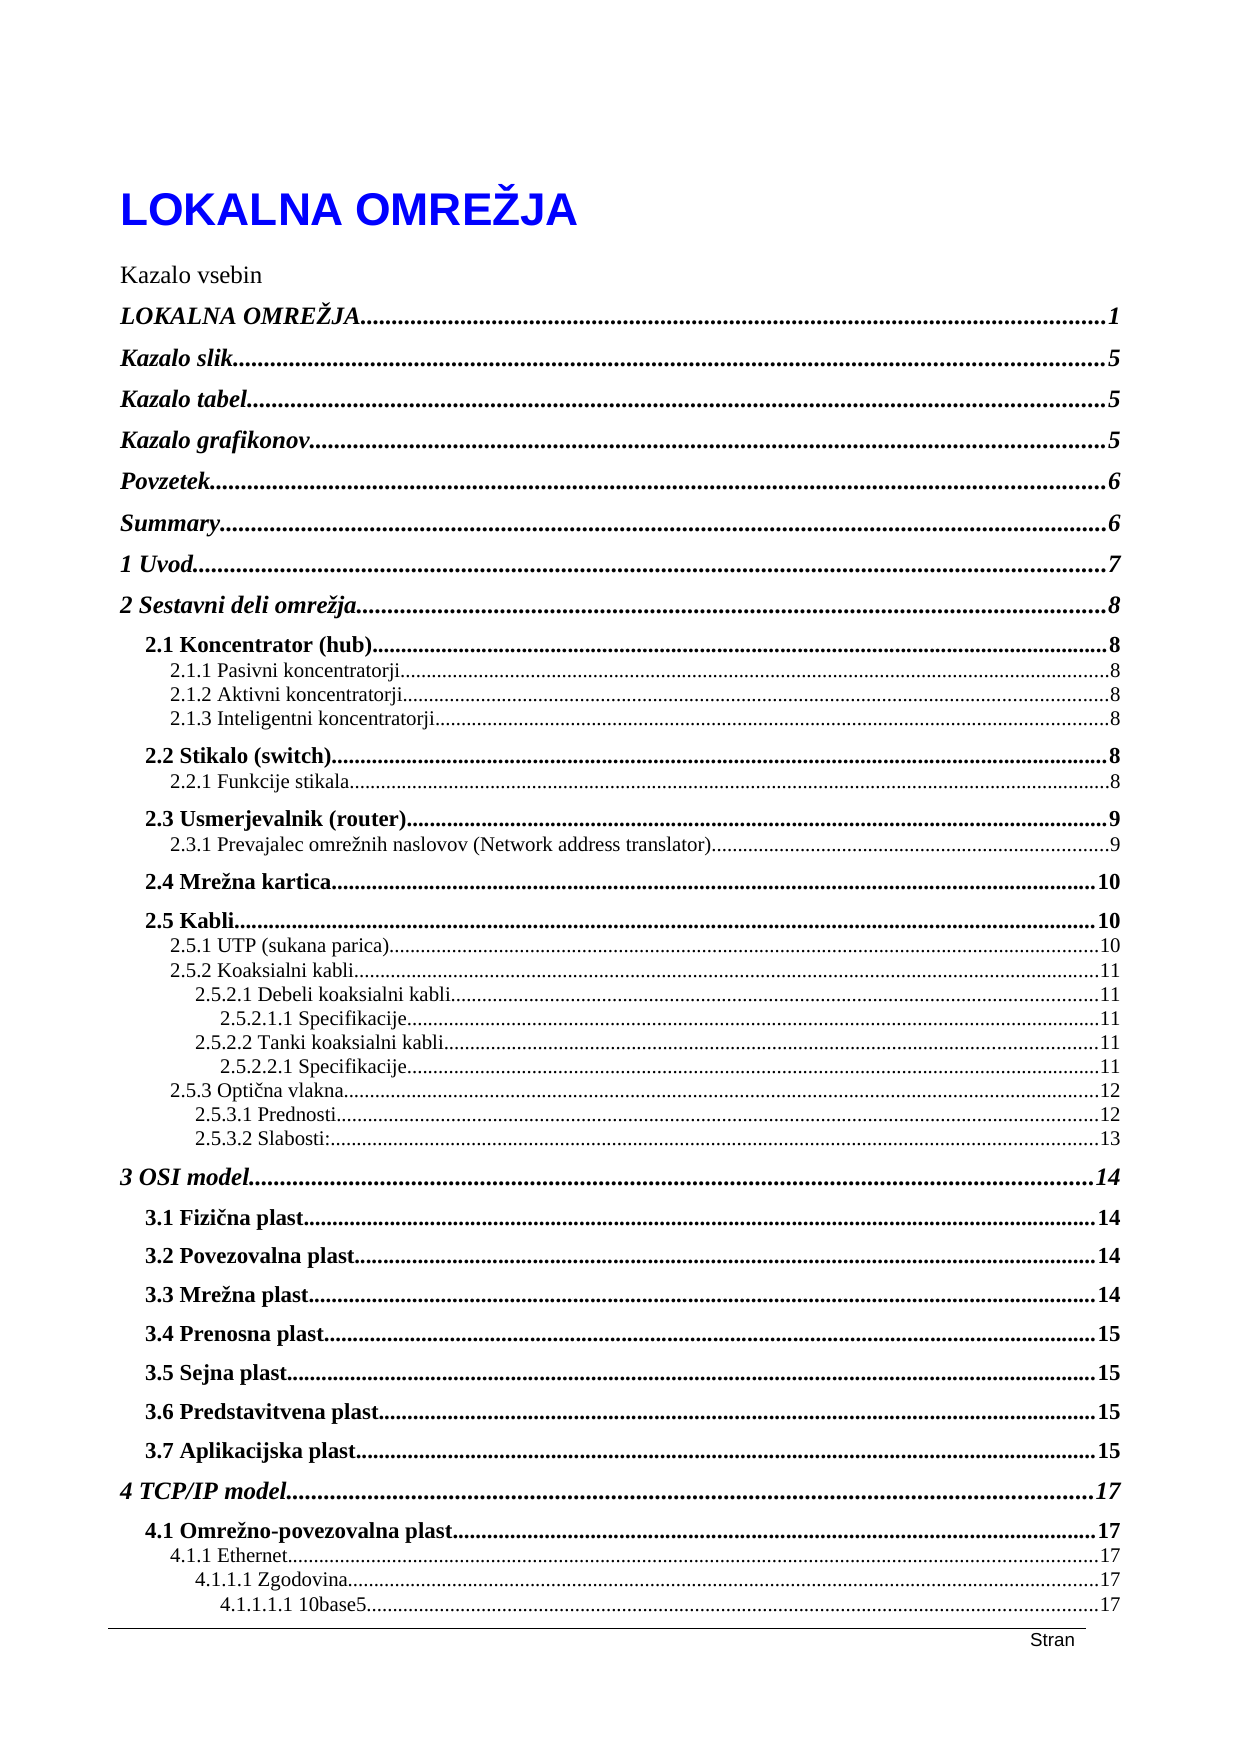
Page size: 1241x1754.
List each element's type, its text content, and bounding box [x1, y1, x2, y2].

text 2.3.1 Prevajalec omrežnih naslovov (Network address translator) 9 [170, 832, 1120, 856]
text 3 OSI model 14 [120, 1162, 1120, 1191]
text Kazalo tabel 5 [120, 384, 1120, 413]
text 3.6 Predstavitvena plast 15 [145, 1398, 1120, 1424]
text Kazalo grafikonov 5 [120, 425, 1120, 454]
text 4.1.1 Ethernet 17 [170, 1543, 1120, 1567]
text 2.5.2 Koaksialni kabli 11 [170, 957, 1120, 982]
text 3.3 Mrežna plast 14 [145, 1281, 1120, 1308]
text 2.5.2.2.1 Specifikacije 11 [220, 1054, 1120, 1078]
text 2.2 Stikalo (switch) 8 [145, 742, 1120, 769]
text 2.1.3 Inteligentni koncentratorji 8 [170, 706, 1120, 730]
text 3.5 Sejna plast 15 [145, 1359, 1120, 1386]
text 2.4 Mrežna kartica 10 [145, 868, 1120, 894]
text 2.2.1 Funkcije stikala 8 [170, 769, 1120, 793]
text 2.3 Usmerjevalnik (router) 9 [145, 805, 1120, 832]
text 4.1 Omrežno-povezovalna plast 17 [145, 1517, 1120, 1543]
text 4.1.1.1.1 10base5 17 [220, 1591, 1120, 1616]
text 2.5.1 UTP (sukana parica) 10 [170, 933, 1120, 957]
subtitle LOKALNA OMREŽJA [120, 182, 1120, 235]
text Kazalo slik 5 [120, 343, 1120, 371]
text 1 Uvod 7 [120, 549, 1120, 578]
text 2.5.2.1 Debeli koaksialni kabli 11 [195, 982, 1120, 1006]
text 2.5.2.1.1 Specifikacije 11 [220, 1006, 1120, 1030]
text 2 Sestavni deli omrežja 8 [120, 590, 1120, 619]
text 3.1 Fizična plast 14 [145, 1204, 1120, 1230]
text Summary 6 [120, 508, 1120, 536]
text 3.4 Prenosna plast 15 [145, 1320, 1120, 1347]
text 3.2 Povezovalna plast 14 [145, 1243, 1120, 1269]
text Kazalo vsebin [120, 260, 1120, 289]
text 3.7 Aplikacijska plast 15 [145, 1437, 1120, 1463]
text 2.5.2.2 Tanki koaksialni kabli 11 [195, 1030, 1120, 1054]
text LOKALNA OMREŽJA 1 [120, 301, 1120, 330]
text 2.1.1 Pasivni koncentratorji 8 [170, 658, 1120, 682]
text 2.5.3.1 Prednosti 12 [195, 1102, 1120, 1126]
text 2.5.3.2 Slabosti: 13 [195, 1126, 1120, 1150]
text 2.1 Koncentrator (hub) 8 [145, 631, 1120, 658]
text 4.1.1.1 Zgodovina 17 [195, 1567, 1120, 1591]
text 2.1.2 Aktivni koncentratorji 8 [170, 682, 1120, 706]
text 2.5.3 Optična vlakna 12 [170, 1078, 1120, 1102]
text 2.5 Kabli 10 [145, 907, 1120, 933]
text Povzetek 6 [120, 466, 1120, 495]
text 4 TCP/IP model 17 [120, 1476, 1120, 1504]
